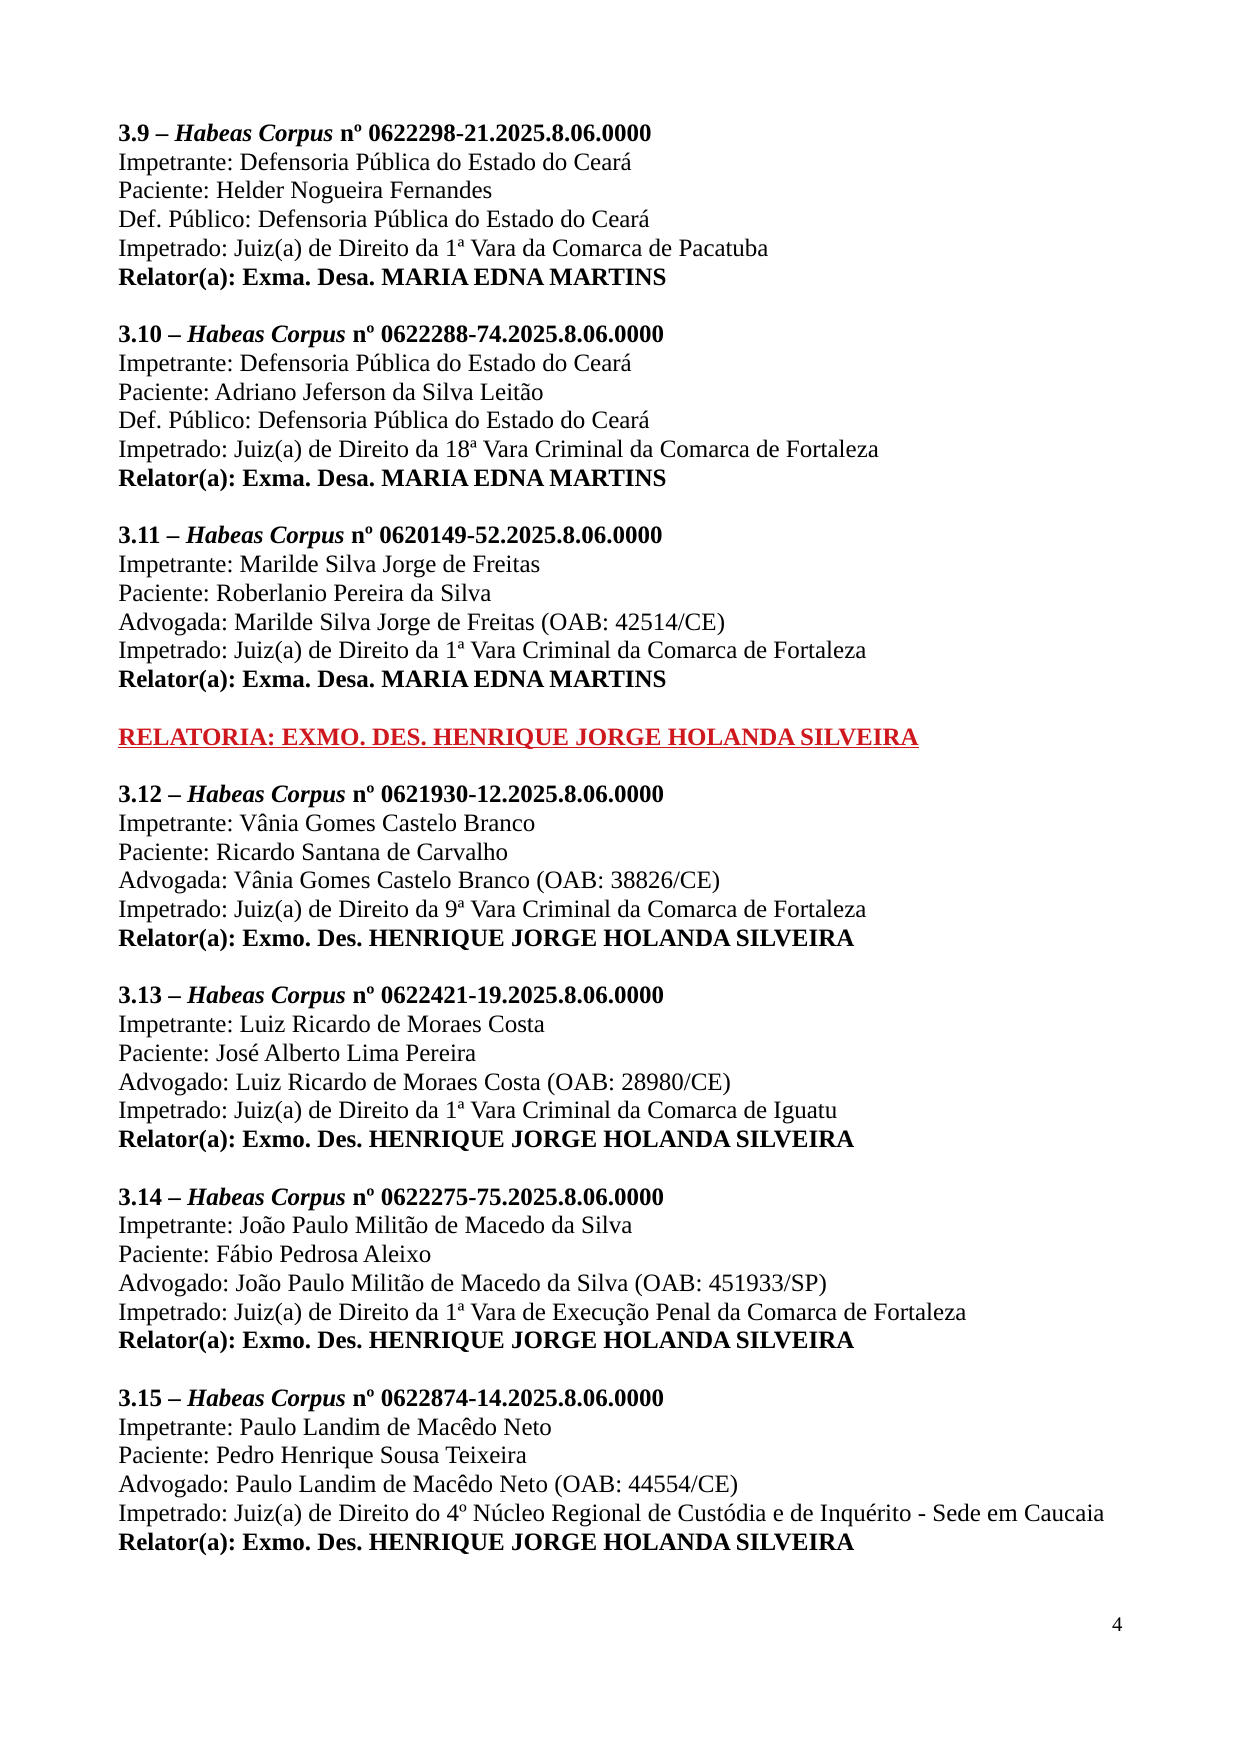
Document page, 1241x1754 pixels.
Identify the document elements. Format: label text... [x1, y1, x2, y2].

text Impetrado: Juiz(a) de Direito da 1ª Vara Criminal da Comarca de Iguatu [118, 1096, 1122, 1124]
text Impetrado: Juiz(a) de Direito da 9ª Vara Criminal da Comarca de Fortaleza [118, 894, 1122, 923]
text Advogado: João Paulo Militão de Macedo da Silva (OAB: 451933/SP) [118, 1268, 1122, 1297]
text Impetrante: Paulo Landim de Macêdo Neto [118, 1412, 1122, 1441]
text 3.9 – Habeas Corpus nº 0622298-21.2025.8.06.0000 [118, 118, 1122, 147]
text Impetrante: Luiz Ricardo de Moraes Costa [118, 1009, 1122, 1038]
text Impetrado: Juiz(a) de Direito do 4º Núcleo Regional de Custódia e de Inquérito - Sede em Caucaia [118, 1498, 1122, 1527]
text Advogado: Luiz Ricardo de Moraes Costa (OAB: 28980/CE) [118, 1067, 1122, 1096]
text Impetrante: Defensoria Pública do Estado do Ceará [118, 348, 1122, 377]
text Def. Público: Defensoria Pública do Estado do Ceará [118, 204, 1122, 233]
text 3.10 – Habeas Corpus nº 0622288-74.2025.8.06.0000 [118, 319, 1122, 348]
text Def. Público: Defensoria Pública do Estado do Ceará [118, 406, 1122, 434]
text Advogada: Vânia Gomes Castelo Branco (OAB: 38826/CE) [118, 866, 1122, 894]
text 3.12 – Habeas Corpus nº 0621930-12.2025.8.06.0000 [118, 779, 1122, 808]
text Impetrado: Juiz(a) de Direito da 1ª Vara de Execução Penal da Comarca de Fortaleza [118, 1297, 1122, 1326]
text Paciente: Roberlanio Pereira da Silva [118, 578, 1122, 607]
text Relator(a): Exmo. Des. HENRIQUE JORGE HOLANDA SILVEIRA [118, 1527, 1122, 1556]
text Impetrante: Vânia Gomes Castelo Branco [118, 808, 1122, 837]
text Relator(a): Exmo. Des. HENRIQUE JORGE HOLANDA SILVEIRA [118, 1124, 1122, 1153]
text Advogada: Marilde Silva Jorge de Freitas (OAB: 42514/CE) [118, 607, 1122, 636]
text Advogado: Paulo Landim de Macêdo Neto (OAB: 44554/CE) [118, 1469, 1122, 1498]
text Paciente: Pedro Henrique Sousa Teixeira [118, 1441, 1122, 1469]
text Paciente: Ricardo Santana de Carvalho [118, 837, 1122, 866]
text Impetrado: Juiz(a) de Direito da 1ª Vara da Comarca de Pacatuba [118, 233, 1122, 262]
text Impetrado: Juiz(a) de Direito da 1ª Vara Criminal da Comarca de Fortaleza [118, 636, 1122, 664]
text Paciente: Adriano Jeferson da Silva Leitão [118, 377, 1122, 406]
text Paciente: Helder Nogueira Fernandes [118, 176, 1122, 204]
text Paciente: José Alberto Lima Pereira [118, 1038, 1122, 1067]
text RELATORIA: EXMO. DES. HENRIQUE JORGE HOLANDA SILVEIRA [118, 722, 1122, 751]
text Impetrante: João Paulo Militão de Macedo da Silva [118, 1211, 1122, 1239]
text Paciente: Fábio Pedrosa Aleixo [118, 1239, 1122, 1268]
text Relator(a): Exma. Desa. MARIA EDNA MARTINS [118, 664, 1122, 693]
text Relator(a): Exmo. Des. HENRIQUE JORGE HOLANDA SILVEIRA [118, 923, 1122, 952]
text Relator(a): Exma. Desa. MARIA EDNA MARTINS [118, 463, 1122, 492]
text Impetrado: Juiz(a) de Direito da 18ª Vara Criminal da Comarca de Fortaleza [118, 434, 1122, 463]
text 3.14 – Habeas Corpus nº 0622275-75.2025.8.06.0000 [118, 1182, 1122, 1211]
text Relator(a): Exma. Desa. MARIA EDNA MARTINS [118, 262, 1122, 291]
text 3.15 – Habeas Corpus nº 0622874-14.2025.8.06.0000 [118, 1383, 1122, 1412]
text 3.13 – Habeas Corpus nº 0622421-19.2025.8.06.0000 [118, 981, 1122, 1009]
text 3.11 – Habeas Corpus nº 0620149-52.2025.8.06.0000 [118, 521, 1122, 549]
text Impetrante: Marilde Silva Jorge de Freitas [118, 549, 1122, 578]
text Impetrante: Defensoria Pública do Estado do Ceará [118, 147, 1122, 176]
text Relator(a): Exmo. Des. HENRIQUE JORGE HOLANDA SILVEIRA [118, 1326, 1122, 1354]
